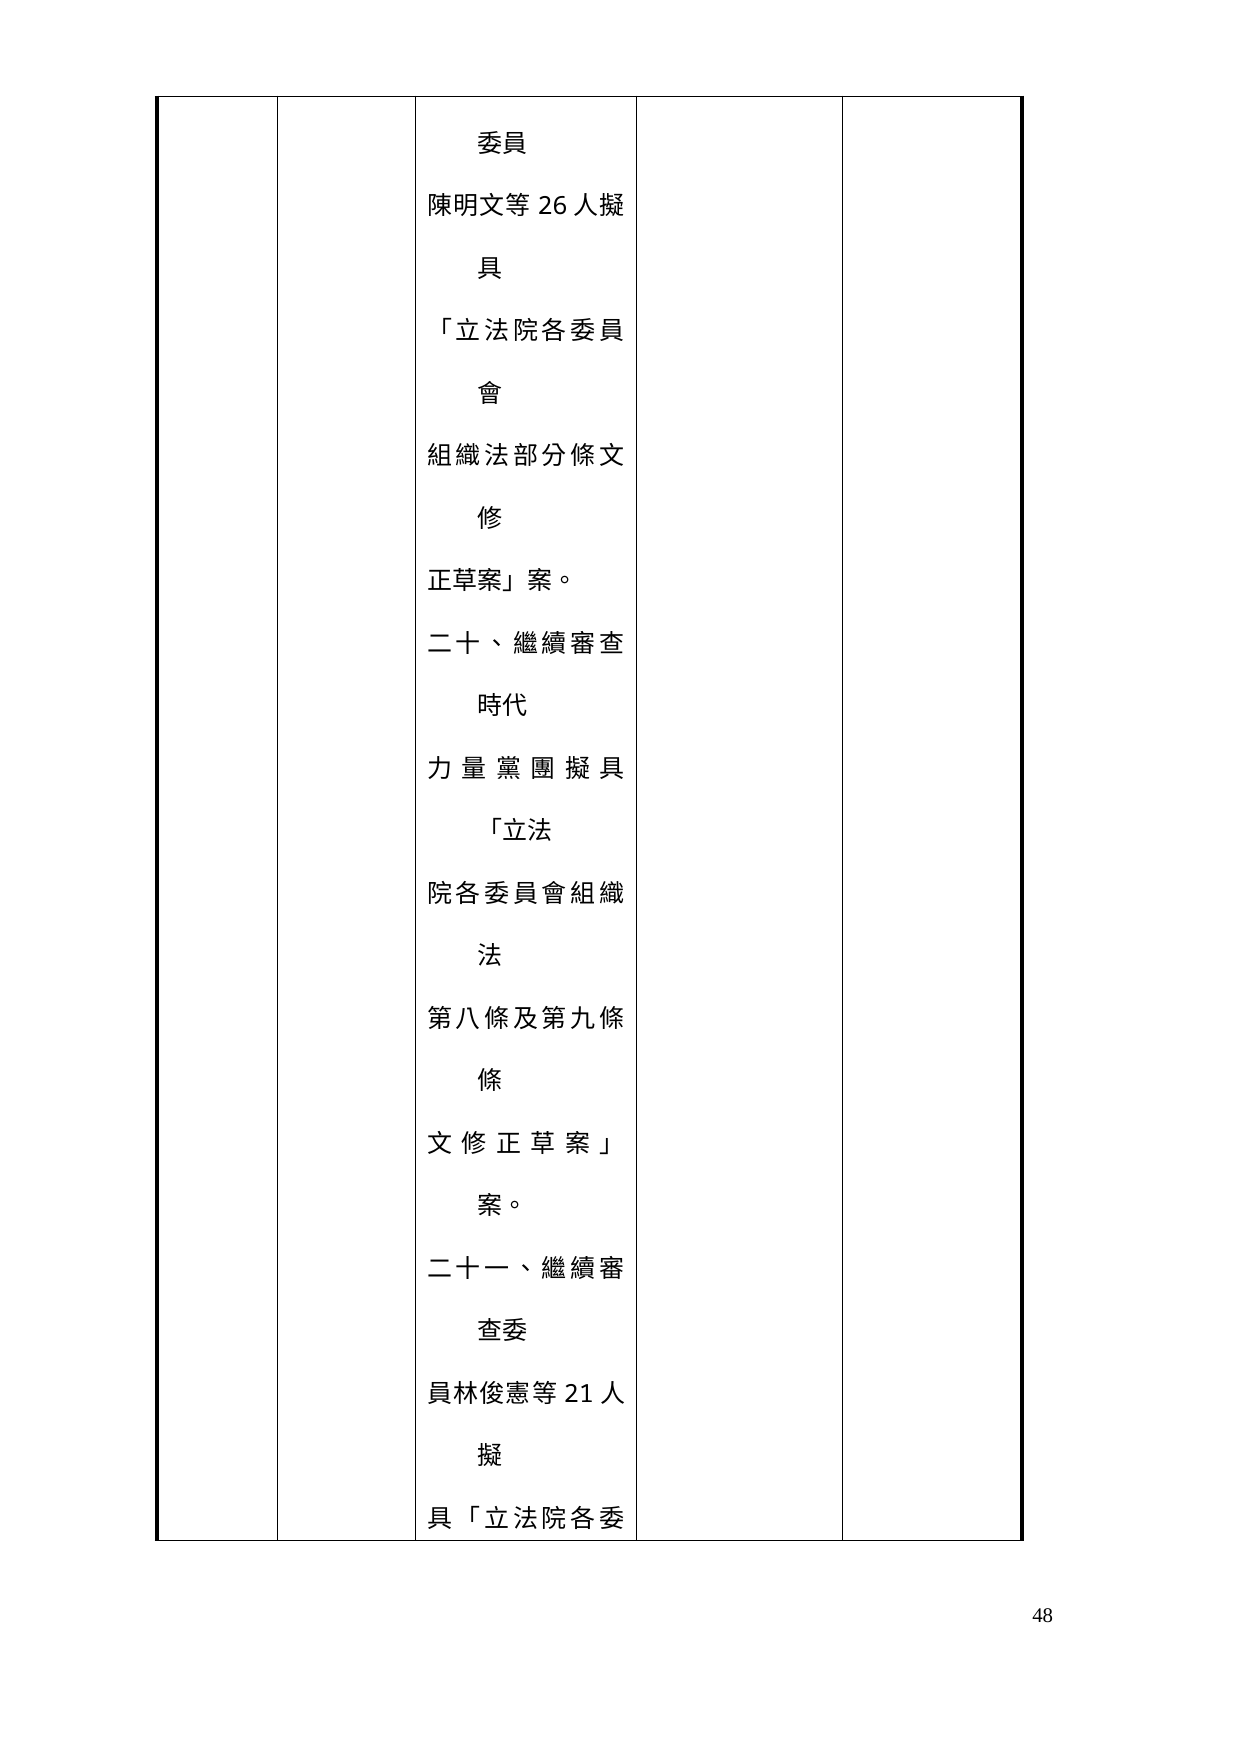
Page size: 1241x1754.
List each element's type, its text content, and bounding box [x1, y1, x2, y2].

table_cell [159, 97, 277, 1540]
table_cell [637, 97, 842, 1540]
table_cell 委員 陳明文等26人擬具 「立法院各委員會 組織法部分條文修 正草案」案。 二十、繼續審查時代 力量黨團擬具「立法 院各委員會組織法 第八條及第九條條 文修正草案」案。 二十一、繼續審查委 員林俊憲等21人擬 具「立法院各委 [416, 97, 636, 1540]
table_cell [278, 97, 415, 1540]
table_cell [843, 97, 1020, 1540]
